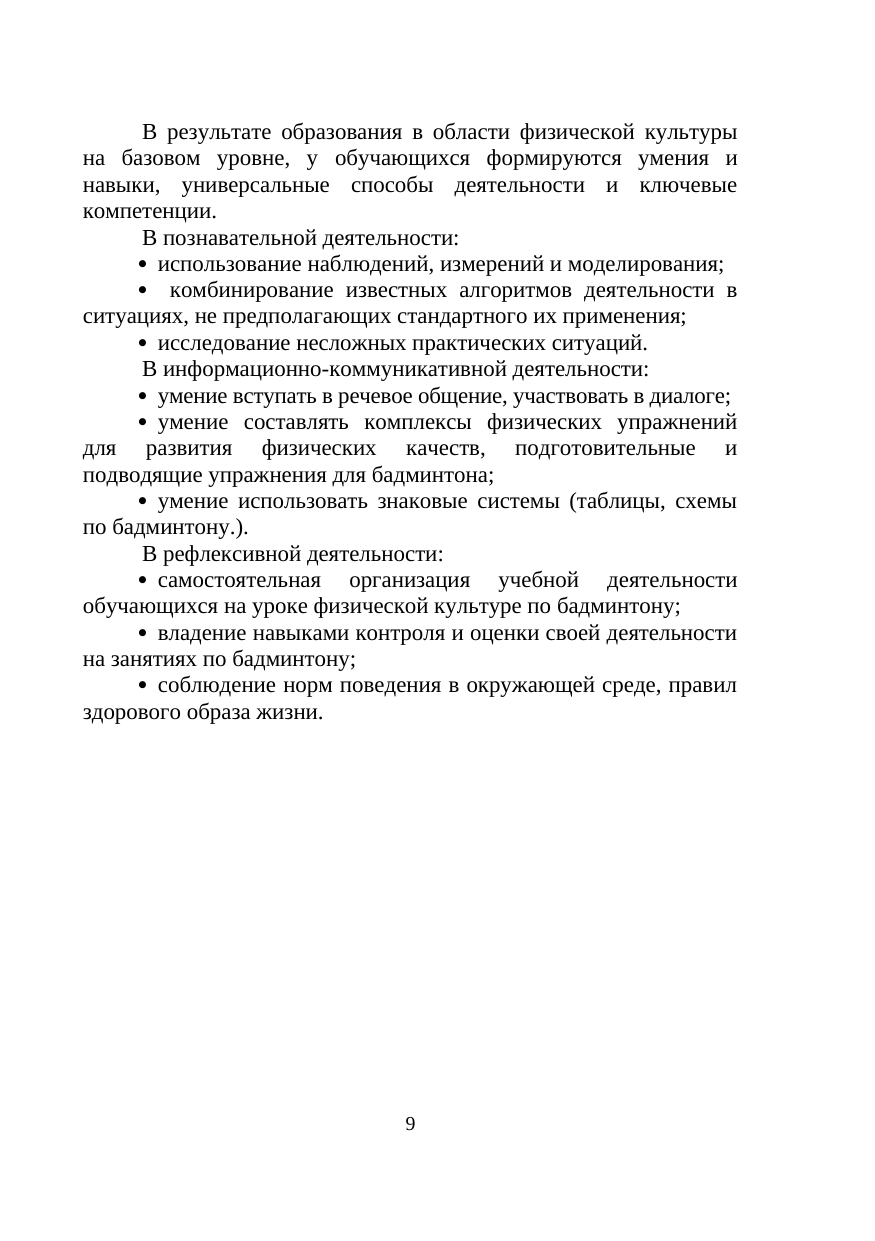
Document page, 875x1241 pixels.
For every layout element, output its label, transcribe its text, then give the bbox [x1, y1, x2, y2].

text В познавательной деятельности: [83, 223, 738, 250]
list комбинирование известных алгоритмов деятельности в ситуациях, не предполагающих стандартного их применения; [83, 276, 738, 329]
list исследование несложных практических ситуаций. [83, 329, 738, 355]
list соблюдение норм поведения в окружающей среде, правил здорового образа жизни. [83, 672, 738, 724]
list умение использовать знаковые системы (таблицы, схемы по бадминтону.). [83, 487, 738, 540]
list владение навыками контроля и оценки своей деятельности на занятиях по бадминтону; [83, 619, 738, 672]
text В результате образования в области физической культуры на базовом уровне, у обучающихся формируются умения и навыки, универсальные способы деятельности и ключевые компетенции. [83, 118, 738, 223]
list использование наблюдений, измерений и моделирования; [83, 250, 738, 276]
list умение вступать в речевое общение, участвовать в диалоге; [83, 382, 738, 408]
list умение составлять комплексы физических упражнений для развития физических качеств, подготовительные и подводящие упражнения для бадминтона; [83, 408, 738, 487]
list самостоятельная организация учебной деятельности обучающихся на уроке физической культуре по бадминтону; [83, 566, 738, 619]
text В рефлексивной деятельности: [83, 540, 738, 566]
text В информационно-коммуникативной деятельности: [83, 355, 738, 382]
